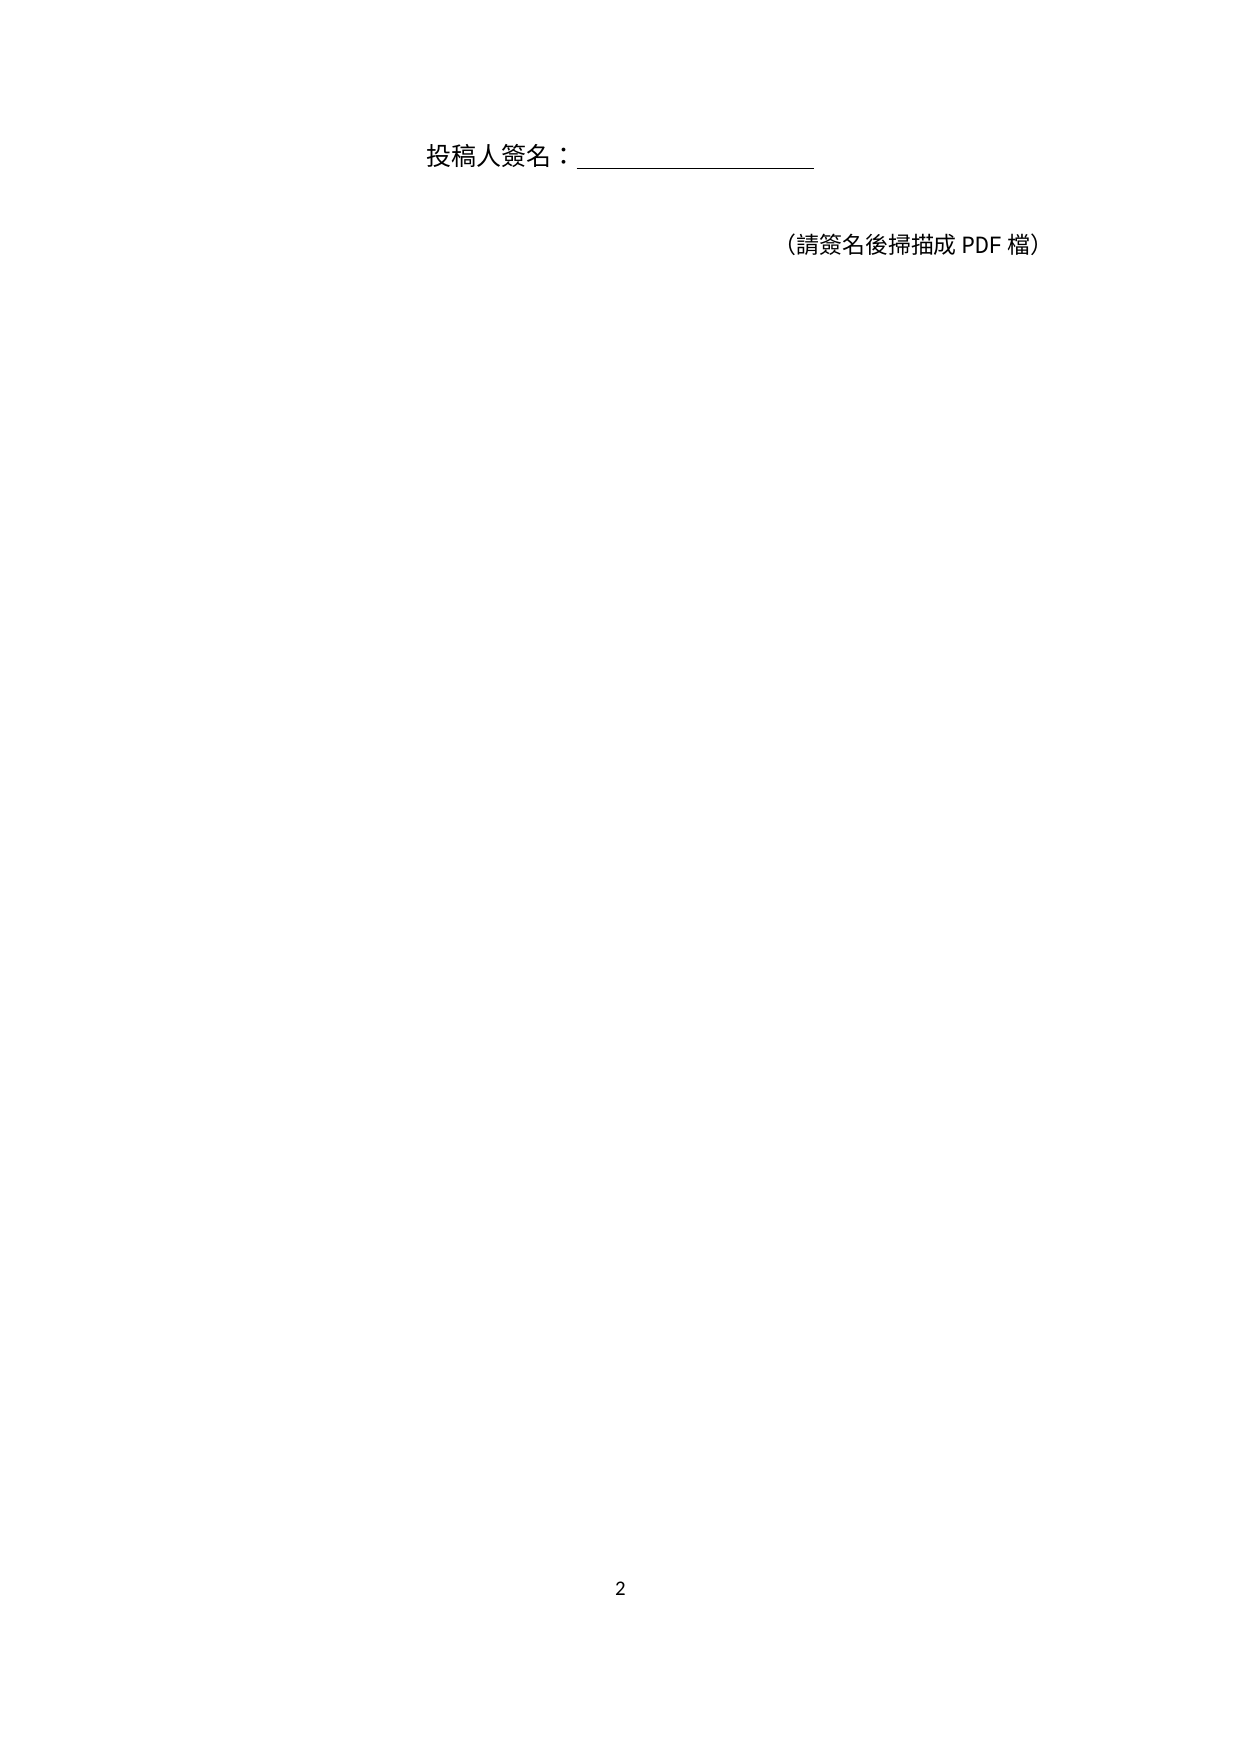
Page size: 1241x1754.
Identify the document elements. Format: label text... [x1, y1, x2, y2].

text 投稿人簽名： [187, 113, 1053, 176]
text （請簽名後掃描成PDF檔） [187, 202, 1053, 264]
